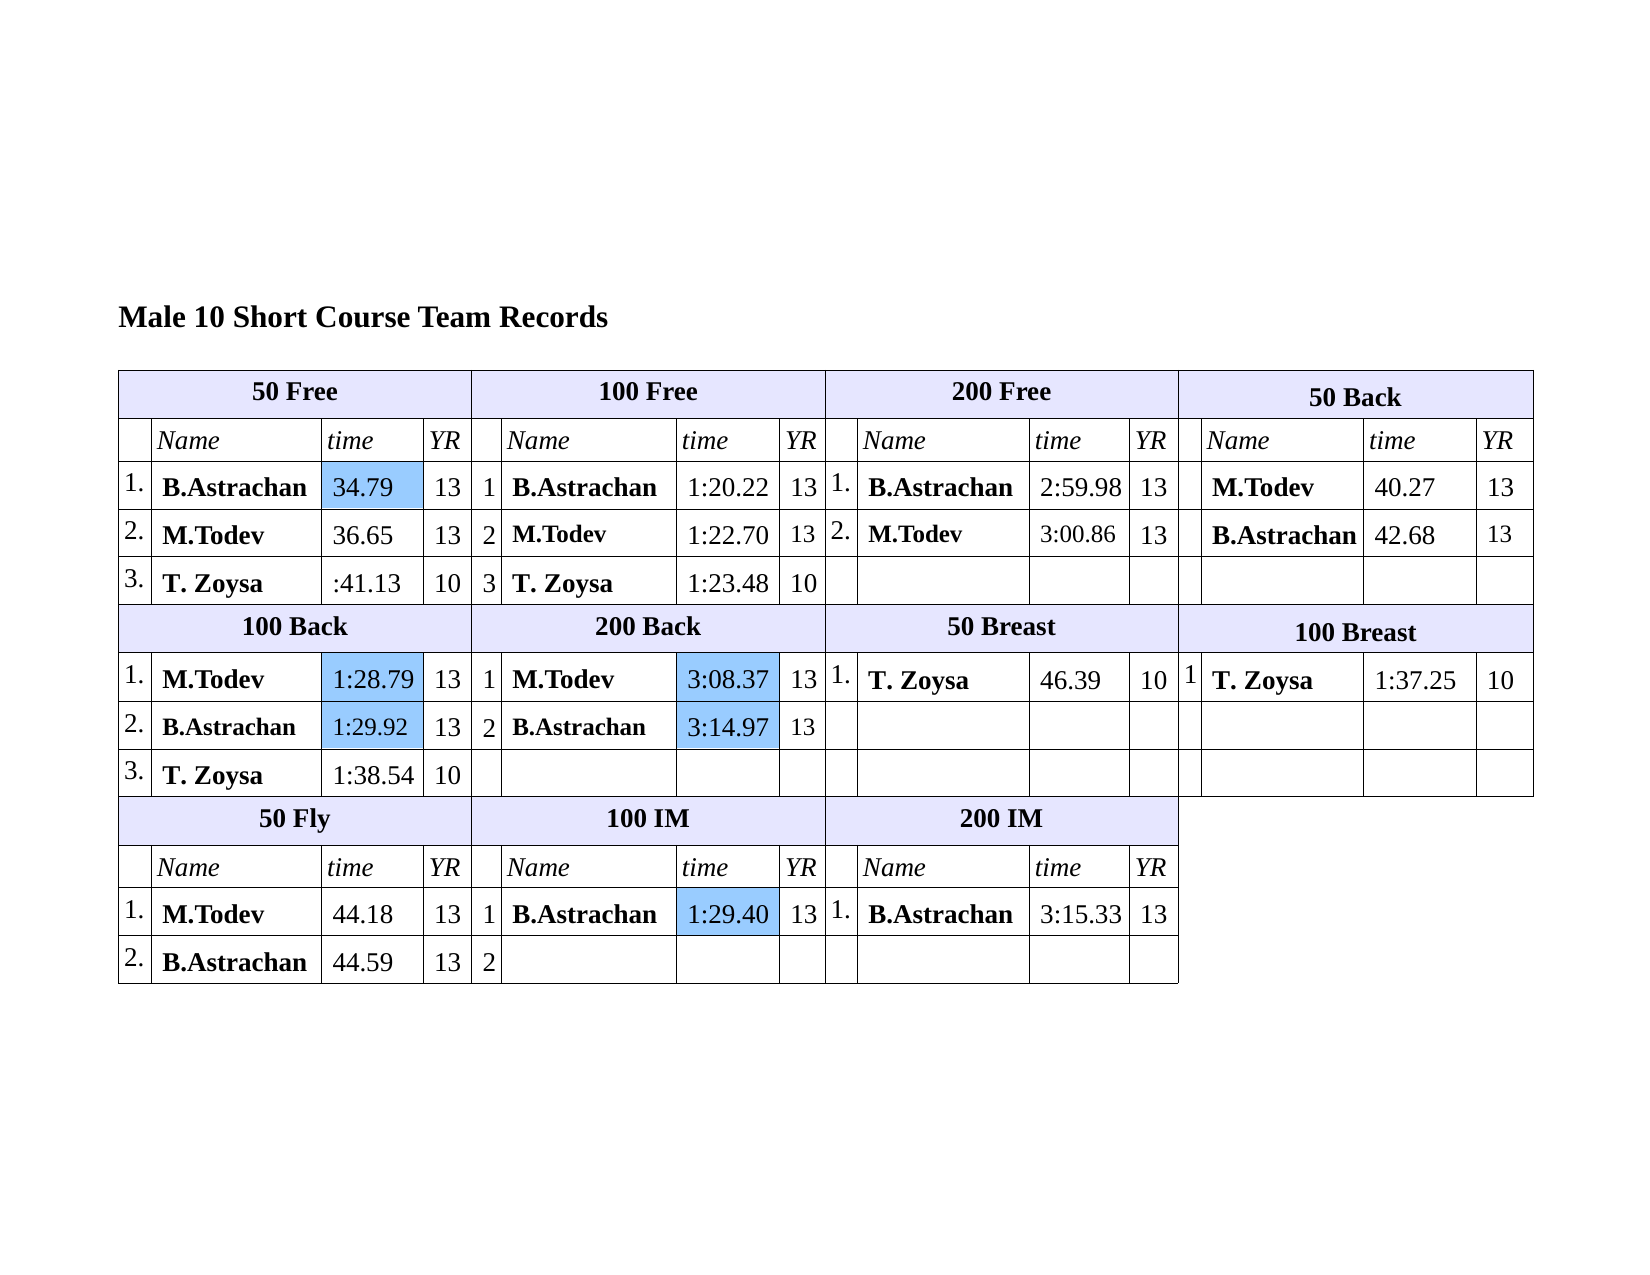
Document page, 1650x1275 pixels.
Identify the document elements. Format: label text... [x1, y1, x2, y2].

table_cell 13 [1477, 462, 1533, 508]
table_cell 3 [472, 557, 501, 604]
table_cell [677, 750, 779, 796]
table_cell 13 [780, 702, 825, 748]
table_cell 1:20.22 [677, 462, 779, 508]
table_cell [1179, 462, 1201, 508]
table_cell [472, 750, 501, 796]
table_cell 13 [780, 462, 825, 508]
table_cell [472, 846, 501, 887]
table_cell 2 [472, 510, 501, 556]
table_cell [1030, 750, 1129, 796]
table_cell 1 [472, 888, 501, 935]
table_cell [1179, 557, 1201, 604]
table_cell [1179, 845, 1201, 887]
table_cell M.Todev [502, 510, 676, 556]
table_cell B.Astrachan [152, 936, 321, 983]
table_cell [1363, 935, 1476, 983]
table_cell 44.59 [322, 936, 423, 983]
table_cell 13 [780, 888, 825, 935]
table_cell 1:22.70 [677, 510, 779, 556]
table_cell 3:00.86 [1030, 510, 1129, 556]
table_cell [1179, 702, 1201, 748]
table_cell 2. [119, 510, 151, 556]
table_cell [858, 750, 1029, 796]
table_cell 1. [826, 888, 857, 935]
table_cell [858, 557, 1029, 604]
table_cell [1179, 888, 1201, 935]
table_cell [1364, 750, 1476, 796]
table_cell 1 [472, 462, 501, 508]
table_cell T. Zoysa [152, 557, 321, 604]
table_cell T. Zoysa [502, 557, 676, 604]
table_header 50 Free [119, 371, 471, 418]
table_cell 1. [826, 462, 857, 508]
table_cell 1 [472, 653, 501, 701]
table_cell M.Todev [1202, 462, 1363, 508]
table_header 100 Free [472, 371, 825, 418]
table_cell [1363, 845, 1476, 887]
table_cell 1:28.79 [322, 653, 423, 701]
table_cell [1364, 702, 1476, 748]
table_cell [1130, 750, 1178, 796]
table_cell [1477, 557, 1533, 604]
table_cell [826, 419, 857, 461]
table_cell [826, 557, 857, 604]
table_cell [502, 750, 676, 796]
table_cell 2. [119, 936, 151, 983]
table_header 200 Free [826, 371, 1178, 418]
table_cell 3. [119, 750, 151, 796]
table_cell 1. [826, 653, 857, 701]
table_cell 2:59.98 [1030, 462, 1129, 508]
table_cell 10 [1130, 653, 1178, 701]
table_cell [1202, 750, 1363, 796]
table_header 50 Breast [826, 605, 1178, 652]
table_cell [858, 702, 1029, 748]
table_cell 1. [119, 888, 151, 935]
table_cell B.Astrachan [502, 462, 676, 508]
table_cell T. Zoysa [152, 750, 321, 796]
table_cell 13 [424, 653, 471, 701]
table_cell time [1030, 419, 1129, 461]
table_cell [1201, 935, 1363, 983]
table_cell M.Todev [152, 653, 321, 701]
table_cell 1:29.92 [322, 702, 423, 748]
table_cell time [677, 846, 779, 887]
table_cell 46.39 [1030, 653, 1129, 701]
table_cell 13 [780, 510, 825, 556]
table_cell [472, 419, 501, 461]
table_cell [1477, 702, 1533, 748]
table_cell B.Astrachan [152, 702, 321, 748]
table_cell Name [1202, 419, 1363, 461]
table_cell [119, 846, 151, 887]
table_cell 13 [1477, 510, 1533, 556]
table_cell time [322, 419, 423, 461]
table_cell 2 [472, 936, 501, 983]
table_cell Name [502, 419, 676, 461]
table_cell 3:15.33 [1030, 888, 1129, 935]
table_cell [1030, 557, 1129, 604]
table_cell [1179, 419, 1201, 461]
table_cell YR [1477, 419, 1533, 461]
table_cell time [322, 846, 423, 887]
table_cell [826, 936, 857, 983]
table_cell [1363, 888, 1476, 935]
table_cell M.Todev [152, 888, 321, 935]
table_cell [858, 936, 1029, 983]
table_cell 10 [780, 557, 825, 604]
table_cell 36.65 [322, 510, 423, 556]
table_cell [780, 750, 825, 796]
table_cell 1. [119, 462, 151, 508]
table_cell 1. [119, 653, 151, 701]
table_cell [1364, 557, 1476, 604]
table_cell 1:29.40 [677, 888, 779, 935]
table_cell Name [152, 846, 321, 887]
table_cell B.Astrachan [858, 888, 1029, 935]
table_cell 40.27 [1364, 462, 1476, 508]
table_header 50 Fly [119, 797, 471, 845]
table_header 200 Back [472, 605, 825, 652]
table_cell [780, 936, 825, 983]
table_header 200 IM [826, 797, 1178, 845]
table_cell B.Astrachan [152, 462, 321, 508]
table_cell [826, 750, 857, 796]
table_header 100 Back [119, 605, 471, 652]
table_cell 34.79 [322, 462, 423, 508]
table_cell 10 [424, 750, 471, 796]
text Male 10 Short Course Team Records [118, 298, 1532, 334]
table_cell 13 [424, 462, 471, 508]
table_cell :41.13 [322, 557, 423, 604]
table_cell 2 [472, 702, 501, 748]
table_cell 1:38.54 [322, 750, 423, 796]
table_cell 13 [1130, 462, 1178, 508]
table_cell 1:37.25 [1364, 653, 1476, 701]
table_cell time [677, 419, 779, 461]
table_cell [1130, 936, 1178, 983]
table_cell 10 [1477, 653, 1533, 701]
table_cell [1476, 935, 1533, 983]
table_cell YR [424, 419, 471, 461]
table_cell B.Astrachan [858, 462, 1029, 508]
table_cell 3:14.97 [677, 702, 779, 748]
table_cell 2. [826, 510, 857, 556]
table_cell [1179, 935, 1201, 983]
table_cell Name [858, 846, 1029, 887]
table_cell 3:08.37 [677, 653, 779, 701]
table_cell 13 [424, 702, 471, 748]
table_cell [1476, 888, 1533, 935]
table_cell [1201, 888, 1363, 935]
table_cell 1 [1179, 653, 1201, 701]
table_cell T. Zoysa [858, 653, 1029, 701]
table_cell [1202, 702, 1363, 748]
table_cell B.Astrachan [502, 888, 676, 935]
table_cell [1030, 702, 1129, 748]
table_cell 13 [424, 510, 471, 556]
table_cell 13 [1130, 510, 1178, 556]
table_header 50 Back [1179, 371, 1533, 418]
table_header 100 Breast [1179, 605, 1533, 652]
table_cell M.Todev [502, 653, 676, 701]
table_cell 3. [119, 557, 151, 604]
table_header 100 IM [472, 797, 825, 845]
table_cell Name [502, 846, 676, 887]
table_cell 13 [424, 936, 471, 983]
table_cell [1030, 936, 1129, 983]
table_header [1179, 797, 1533, 845]
table_cell time [1030, 846, 1129, 887]
table_cell T. Zoysa [1202, 653, 1363, 701]
table_cell [1130, 702, 1178, 748]
table_cell 2. [119, 702, 151, 748]
table_cell 44.18 [322, 888, 423, 935]
table_cell 13 [424, 888, 471, 935]
table_cell M.Todev [152, 510, 321, 556]
table_cell [826, 702, 857, 748]
table_cell [1179, 750, 1201, 796]
table_cell Name [152, 419, 321, 461]
table_cell YR [424, 846, 471, 887]
table_cell M.Todev [858, 510, 1029, 556]
table_cell B.Astrachan [1202, 510, 1363, 556]
table_cell YR [780, 419, 825, 461]
table_cell 42.68 [1364, 510, 1476, 556]
table_cell [677, 936, 779, 983]
table_cell [119, 419, 151, 461]
table_cell [1476, 845, 1533, 887]
table_cell YR [1130, 419, 1178, 461]
table_cell 10 [424, 557, 471, 604]
table_cell time [1364, 419, 1476, 461]
table_cell B.Astrachan [502, 702, 676, 748]
table_cell [502, 936, 676, 983]
table_cell 13 [780, 653, 825, 701]
table_cell [826, 846, 857, 887]
table_cell [1201, 845, 1363, 887]
table_cell 13 [1130, 888, 1178, 935]
table_cell Name [858, 419, 1029, 461]
table_cell [1477, 750, 1533, 796]
table_cell [1202, 557, 1363, 604]
table_cell [1130, 557, 1178, 604]
table_cell 1:23.48 [677, 557, 779, 604]
table_cell [1179, 510, 1201, 556]
table_cell YR [780, 846, 825, 887]
table_cell YR [1130, 846, 1178, 887]
